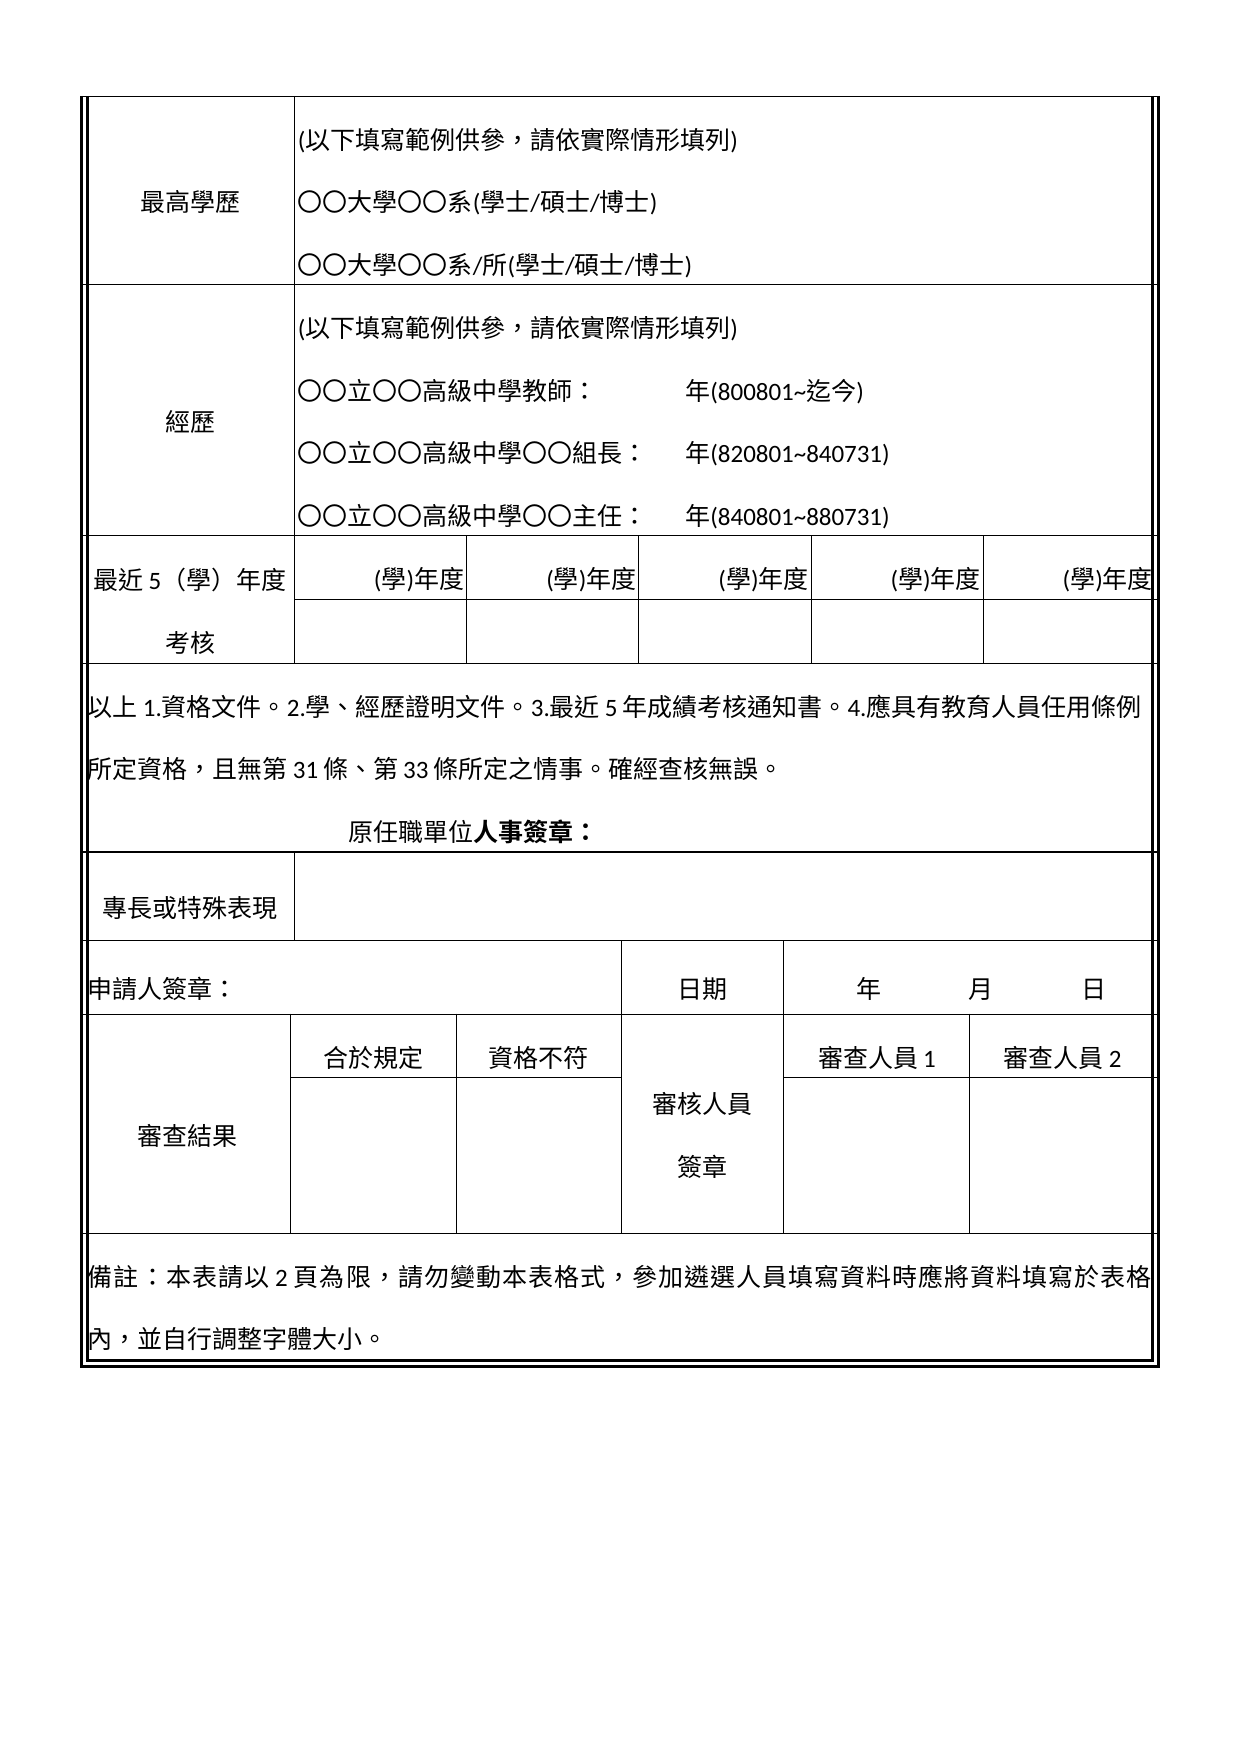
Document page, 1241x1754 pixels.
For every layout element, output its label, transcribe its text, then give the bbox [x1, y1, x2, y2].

table_cell 備註：本表請以2頁為限，請勿變動本表格式，參加遴選人員填寫資料時應將資料填寫於表格內，並自行調整字體大小。 [89, 1234, 1151, 1359]
table_cell (學)年度 [984, 536, 1151, 599]
table_cell 資格不符 [457, 1015, 621, 1077]
table_cell 日期 [622, 941, 783, 1013]
table_cell [639, 600, 811, 663]
table_cell 審查人員1 [784, 1015, 969, 1077]
table_cell [457, 1078, 621, 1233]
table_cell [784, 1078, 969, 1233]
table_cell 最近5（學）年度 考核 [89, 536, 294, 663]
table_cell [970, 1078, 1151, 1233]
table_cell (學)年度 [295, 536, 466, 599]
table_cell 申請人簽章： [89, 941, 621, 1013]
table_cell 審查結果 [89, 1015, 290, 1233]
table_cell 審查人員2 [970, 1015, 1151, 1077]
table_cell 合於規定 [291, 1015, 456, 1077]
table_cell (學)年度 [812, 536, 983, 599]
table_cell [984, 600, 1151, 663]
table_cell 以上1.資格文件。2.學、經歷證明文件。3.最近5年成績考核通知書。4.應具有教育人員任用條例所定資格，且無第31條、第33條所定之情事。確經查核無誤。 原任職單位人事簽章： [89, 664, 1151, 851]
table_cell (學)年度 [467, 536, 638, 599]
table_cell (以下填寫範例供參，請依實際情形填列) 〇〇立〇〇高級中學教師： 年(800801~迄今) 〇〇立〇〇高級中學〇〇組長： 年(820801~840731) 〇〇立〇〇高級中學〇〇主任： 年(840801~880731) [295, 285, 1151, 535]
table_cell 專長或特殊表現 [89, 853, 294, 940]
table_cell (學)年度 [639, 536, 811, 599]
table_cell 最高學歷 [89, 97, 294, 284]
table_cell [291, 1078, 456, 1233]
table_cell 經歷 [89, 285, 294, 535]
table_cell [295, 600, 466, 663]
table_cell 審核人員 簽章 [622, 1015, 783, 1233]
table_cell 年 月 日 [784, 941, 1151, 1013]
table_cell [812, 600, 983, 663]
table_cell (以下填寫範例供參，請依實際情形填列) 〇〇大學〇〇系(學士/碩士/博士) 〇〇大學〇〇系/所(學士/碩士/博士) [295, 97, 1151, 284]
table_cell [295, 853, 1151, 940]
table_cell [467, 600, 638, 663]
